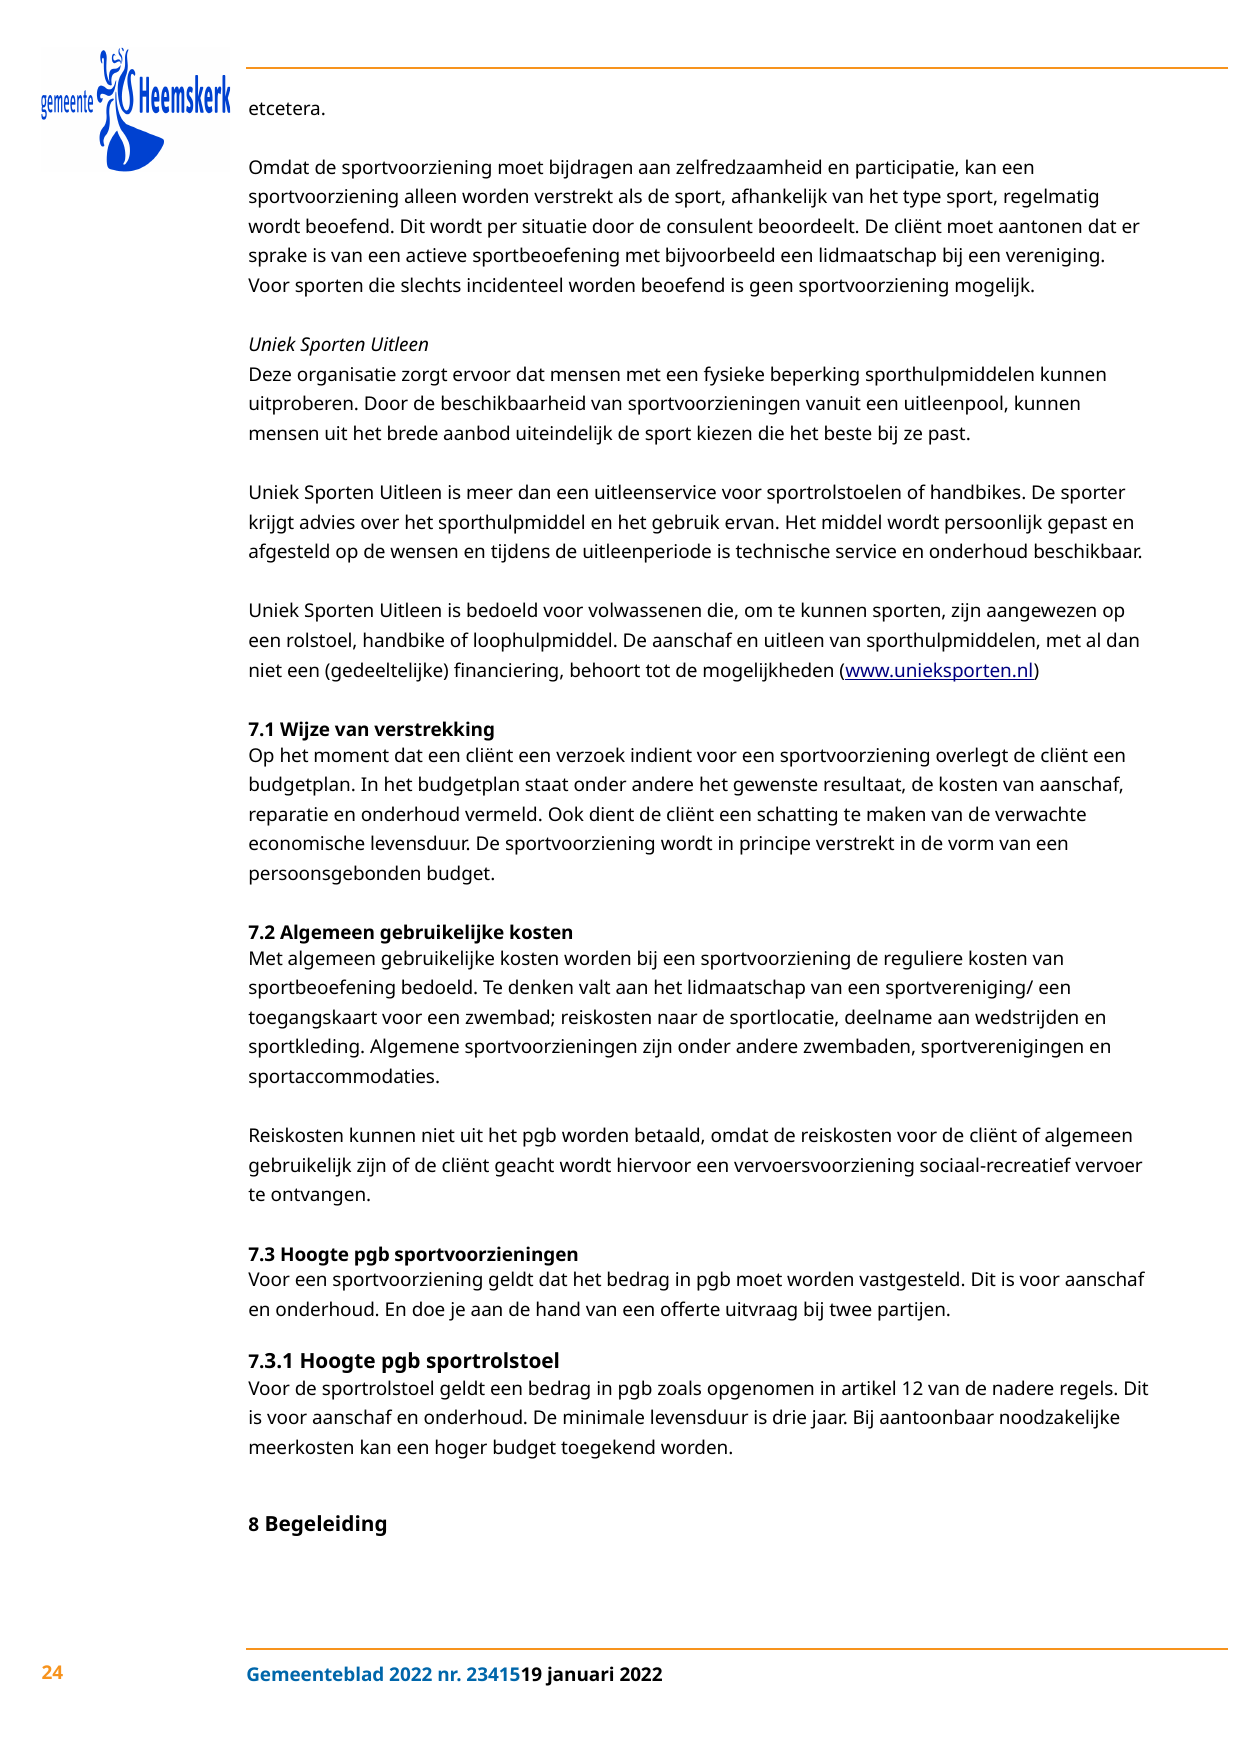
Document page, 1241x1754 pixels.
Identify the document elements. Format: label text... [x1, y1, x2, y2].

text Met algemeen gebruikelijke kosten worden bij een sportvoorziening de reguliere kosten van sportbeoefening bedoeld. Te denken valt aan het lidmaatschap van een sportvereniging/ een toegangskaart voor een zwembad; reiskosten naar de sportlocatie, deelname aan wedstrijden en sportkleding. Algemene sportvoorzieningen zijn onder andere zwembaden, sportverenigingen en sportaccommodaties. [248, 945, 1152, 1089]
text 7.3 Hoogte pgb sportvoorzieningen [248, 1241, 1152, 1267]
text 8 Begeleiding [248, 1509, 1152, 1538]
text Voor een sportvoorziening geldt dat het bedrag in pgb moet worden vastgesteld. Dit is voor aanschaf en onderhoud. En doe je aan de hand van een offerte uitvraag bij twee partijen. [248, 1267, 1152, 1322]
text Op het moment dat een cliënt een verzoek indient voor een sportvoorziening overlegt de cliënt een budgetplan. In het budgetplan staat onder andere het gewenste resultaat, de kosten van aanschaf, reparatie en onderhoud vermeld. Ook dient de cliënt een schatting te maken van de verwachte economische levensduur. De sportvoorziening wordt in principe verstrekt in de vorm van een persoonsgebonden budget. [248, 742, 1152, 886]
text Reiskosten kunnen niet uit het pgb worden betaald, omdat de reiskosten voor de cliënt of algemeen gebruikelijk zijn of de cliënt geacht wordt hiervoor een vervoersvoorziening sociaal-recreatief vervoer te ontvangen. [248, 1122, 1152, 1207]
text 7.2 Algemeen gebruikelijke kosten [248, 919, 1152, 945]
text Uniek Sporten Uitleen is meer dan een uitleenservice voor sportrolstoelen of handbikes. De sporter krijgt advies over het sporthulpmiddel en het gebruik ervan. Het middel wordt persoonlijk gepast en afgesteld op de wensen en tijdens de uitleenperiode is technische service en onderhoud beschikbaar. [248, 479, 1152, 564]
text Voor de sportrolstoel geldt een bedrag in pgb zoals opgenomen in artikel 12 van de nadere regels. Dit is voor aanschaf en onderhoud. De minimale levensduur is drie jaar. Bij aantoonbaar noodzakelijke meerkosten kan een hoger budget toegekend worden. [248, 1375, 1152, 1460]
text Uniek Sporten Uitleen is bedoeld voor volwassenen die, om te kunnen sporten, zijn aangewezen op een rolstoel, handbike of loophulpmiddel. De aanschaf en uitleen van sporthulpmiddelen, met al dan niet een (gedeeltelijke) financiering, behoort tot de mogelijkheden (www.unieksporten.nl) [248, 598, 1152, 683]
picture [41, 47, 231, 172]
text Deze organisatie zorgt ervoor dat mensen met een fysieke beperking sporthulpmiddelen kunnen uitproberen. Door de beschikbaarheid van sportvoorzieningen vanuit een uitleenpool, kunnen mensen uit het brede aanbod uiteindelijk de sport kiezen die het beste bij ze past. [248, 361, 1152, 446]
text 7.1 Wijze van verstrekking [248, 716, 1152, 742]
text Uniek Sporten Uitleen [248, 331, 1152, 357]
text etcetera. [248, 95, 1152, 121]
text Omdat de sportvoorziening moet bijdragen aan zelfredzaamheid en participatie, kan een sportvoorziening alleen worden verstrekt als de sport, afhankelijk van het type sport, regelmatig wordt beoefend. Dit wordt per situatie door de consulent beoordeelt. De cliënt moet aantonen dat er sprake is van een actieve sportbeoefening met bijvoorbeeld een lidmaatschap bij een vereniging. Voor sporten die slechts incidenteel worden beoefend is geen sportvoorziening mogelijk. [248, 154, 1152, 298]
text 7.3.1 Hoogte pgb sportrolstoel [248, 1347, 1152, 1375]
